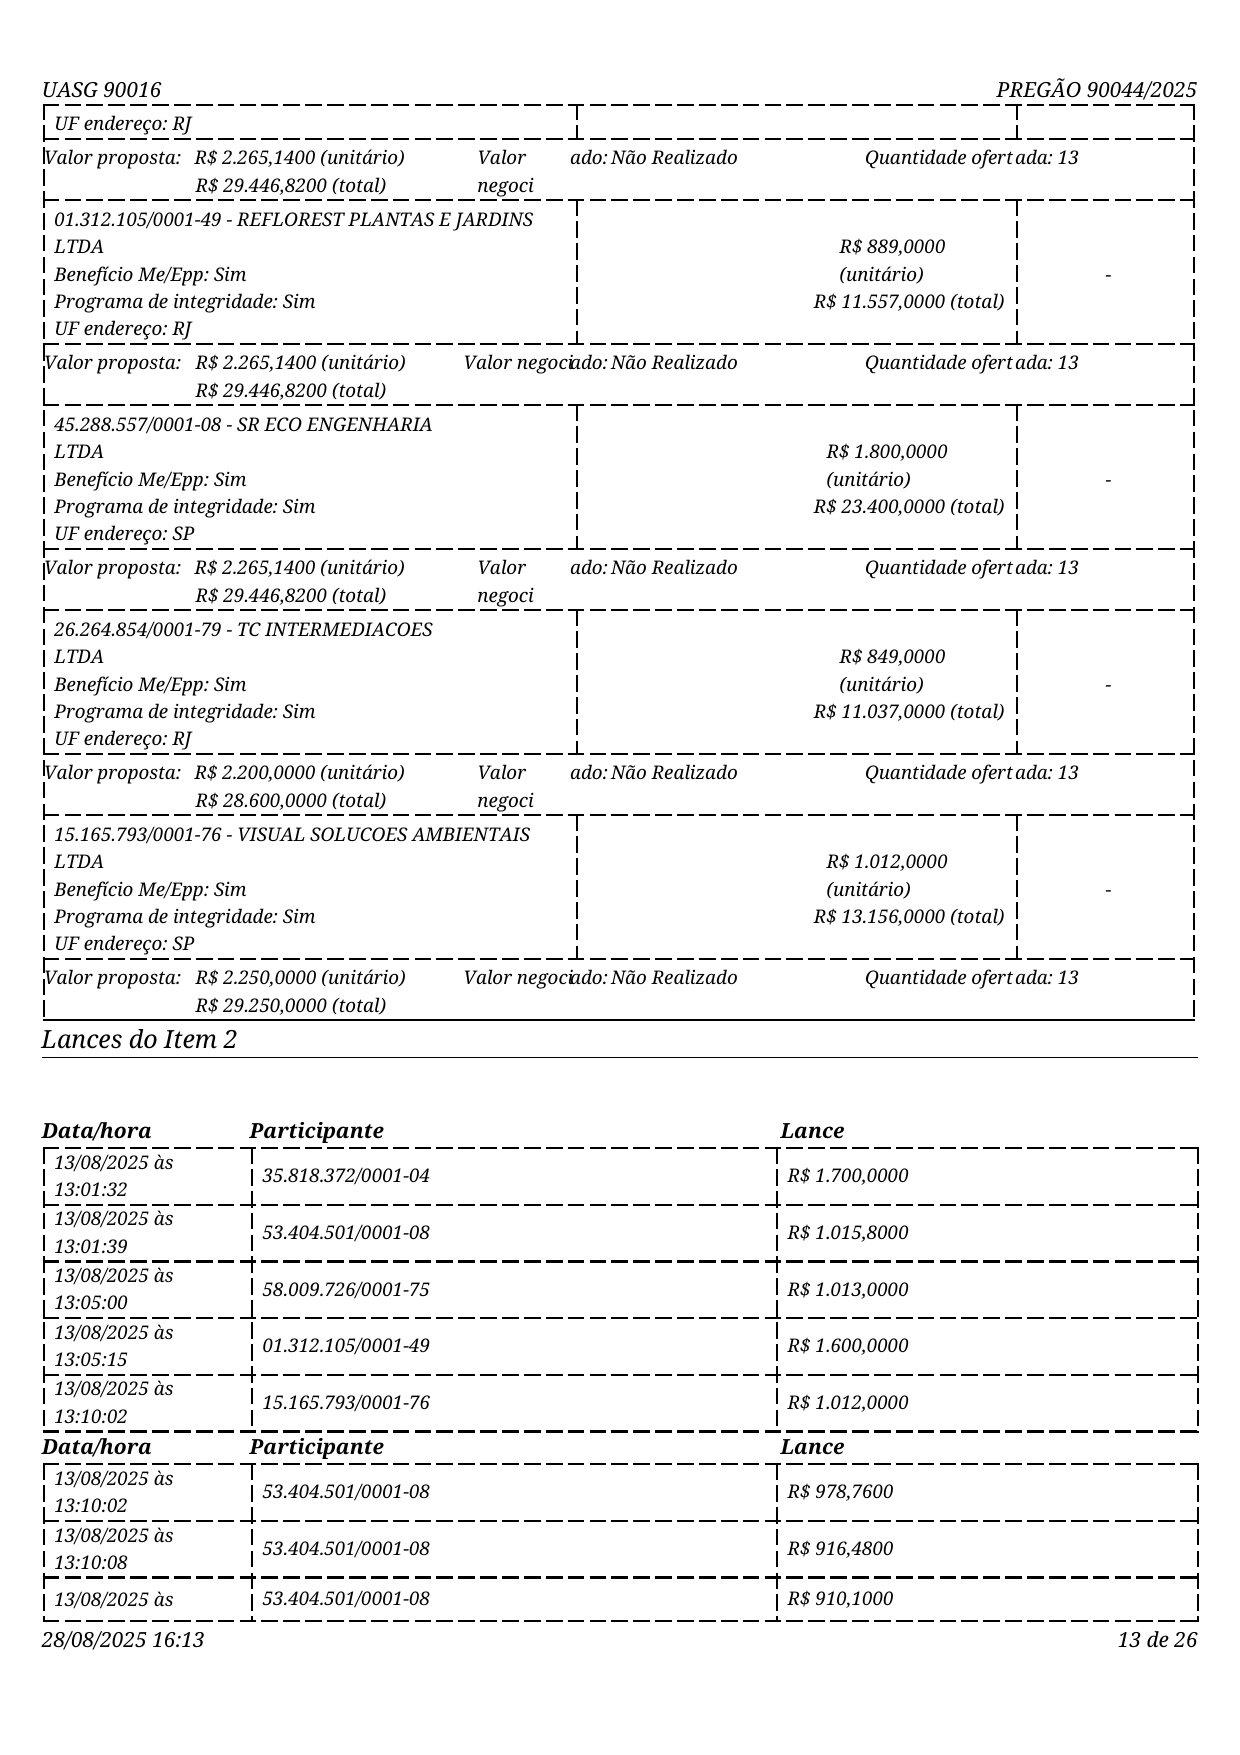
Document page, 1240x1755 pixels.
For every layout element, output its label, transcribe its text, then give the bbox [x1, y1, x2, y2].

table_cell UF endereço: RJ [44, 104, 477, 138]
table_cell Quantidade ofert [788, 958, 1017, 1019]
table_cell 53.404.501/0001-08 [252, 1520, 777, 1576]
table_cell ada: 13 [1017, 343, 1101, 404]
table_cell 45.288.557/0001-08 - SR ECO ENGENHARIA LTDA Benefício Me/Epp: Sim Programa de integridade: Sim UF endereço: SP [44, 404, 477, 548]
table_cell Valor proposta: R$ 2.250,0000 (unitário) Valor negoci R$ 29.250,0000 (total) [44, 958, 577, 1019]
table_cell [577, 199, 787, 343]
table_cell Valor proposta: R$ 2.265,1400 (unitário) Valor negoci R$ 29.446,8200 (total) [44, 343, 577, 404]
table_header 13/08/2025 às 13:01:32 [44, 1147, 252, 1204]
table_cell ada: 13 [1017, 753, 1101, 814]
table_cell Quantidade ofert [788, 138, 1017, 199]
table_cell 13/08/2025 às 13:01:39 [44, 1204, 252, 1260]
table_cell [1017, 104, 1101, 138]
table_cell [1101, 343, 1194, 404]
table_cell [577, 609, 787, 753]
table_cell [1101, 138, 1194, 199]
table_cell [577, 404, 787, 548]
table_cell 15.165.793/0001-76 [252, 1374, 777, 1430]
text Data/hora Participante Lance [42, 1432, 1200, 1461]
table_cell - [1101, 404, 1194, 548]
table_cell R$ 849,0000 (unitário) R$ 11.037,0000 (total) [788, 609, 1017, 753]
table_cell ado: Não Realizado [577, 138, 787, 199]
table_cell R$ 916,4800 [777, 1520, 1198, 1576]
table_cell - [1101, 104, 1194, 138]
table_cell Quantidade ofert [788, 343, 1017, 404]
table_cell Valor proposta: R$ 2.200,0000 (unitário) R$ 28.600,0000 (total) [44, 753, 477, 814]
table_cell [1017, 404, 1101, 548]
table_cell 53.404.501/0001-08 [252, 1204, 777, 1260]
table_cell R$ 1.015,8000 [777, 1204, 1198, 1260]
table_cell ada: 13 [1017, 138, 1101, 199]
table_cell [477, 404, 577, 548]
table_cell 58.009.726/0001-75 [252, 1260, 777, 1317]
table_cell R$ 1.013,0000 [777, 1260, 1198, 1317]
table_header R$ 978,7600 [777, 1463, 1198, 1520]
table_header R$ 1.700,0000 [777, 1147, 1198, 1204]
table_cell Valor negoci [477, 138, 577, 199]
table_cell 01.312.105/0001-49 [252, 1317, 777, 1374]
table_cell ado: Não Realizado [577, 343, 787, 404]
table_cell [477, 609, 577, 753]
table_cell Valor negoci [477, 753, 577, 814]
table_cell Valor proposta: R$ 2.265,1400 (unitário) R$ 29.446,8200 (total) [44, 138, 477, 199]
text Data/hora Participante Lance [42, 1116, 1200, 1145]
table_cell - [1101, 609, 1194, 753]
table_cell [577, 814, 787, 958]
table_cell 26.264.854/0001-79 - TC INTERMEDIACOES LTDA Benefício Me/Epp: Sim Programa de integridade: Sim UF endereço: RJ [44, 609, 477, 753]
table_cell 13/08/2025 às 13:10:02 [44, 1374, 252, 1430]
table_cell [477, 104, 577, 138]
table_cell - [1101, 814, 1194, 958]
table_cell ado: Não Realizado [577, 548, 787, 609]
table_cell Valor negoci [477, 548, 577, 609]
subtitle Lances do Item 2 [41, 1021, 1200, 1055]
table_cell 13/08/2025 às 13:05:15 [44, 1317, 252, 1374]
table_cell [577, 104, 787, 138]
table_cell 13/08/2025 às 13:10:08 [44, 1520, 252, 1576]
table_cell [788, 104, 1017, 138]
table_cell 53.404.501/0001-08 [252, 1576, 777, 1620]
table_cell R$ 1.012,0000 (unitário) R$ 13.156,0000 (total) [788, 814, 1017, 958]
table_cell R$ 1.800,0000 (unitário) R$ 23.400,0000 (total) [788, 404, 1017, 548]
table_cell 13/08/2025 às 13:05:00 [44, 1260, 252, 1317]
table_header 13/08/2025 às 13:10:02 [44, 1463, 252, 1520]
table_cell Quantidade ofert [788, 548, 1017, 609]
table_cell ada: 13 [1017, 958, 1101, 1019]
table_cell 13/08/2025 às [44, 1576, 252, 1620]
table_cell R$ 910,1000 [777, 1576, 1198, 1620]
table_cell [1017, 199, 1101, 343]
table_cell R$ 1.600,0000 [777, 1317, 1198, 1374]
table_cell [1017, 609, 1101, 753]
table_cell 01.312.105/0001-49 - REFLOREST PLANTAS E JARDINS LTDA Benefício Me/Epp: Sim Programa de integridade: Sim UF endereço: RJ [44, 199, 577, 343]
table_cell 15.165.793/0001-76 - VISUAL SOLUCOES AMBIENTAIS LTDA Benefício Me/Epp: Sim Programa de integridade: Sim UF endereço: SP [44, 814, 577, 958]
table_cell [1101, 958, 1194, 1019]
table_cell [1101, 548, 1194, 609]
table_header 53.404.501/0001-08 [252, 1463, 777, 1520]
table_cell Valor proposta: R$ 2.265,1400 (unitário) R$ 29.446,8200 (total) [44, 548, 477, 609]
table_cell R$ 889,0000 (unitário) R$ 11.557,0000 (total) [788, 199, 1017, 343]
table_cell - [1101, 199, 1194, 343]
table_header 35.818.372/0001-04 [252, 1147, 777, 1204]
table_cell [1101, 753, 1194, 814]
table_cell ado: Não Realizado [577, 958, 787, 1019]
table_cell ada: 13 [1017, 548, 1101, 609]
table_cell R$ 1.012,0000 [777, 1374, 1198, 1430]
table_cell Quantidade ofert [788, 753, 1017, 814]
table_cell [1017, 814, 1101, 958]
table_cell ado: Não Realizado [577, 753, 787, 814]
